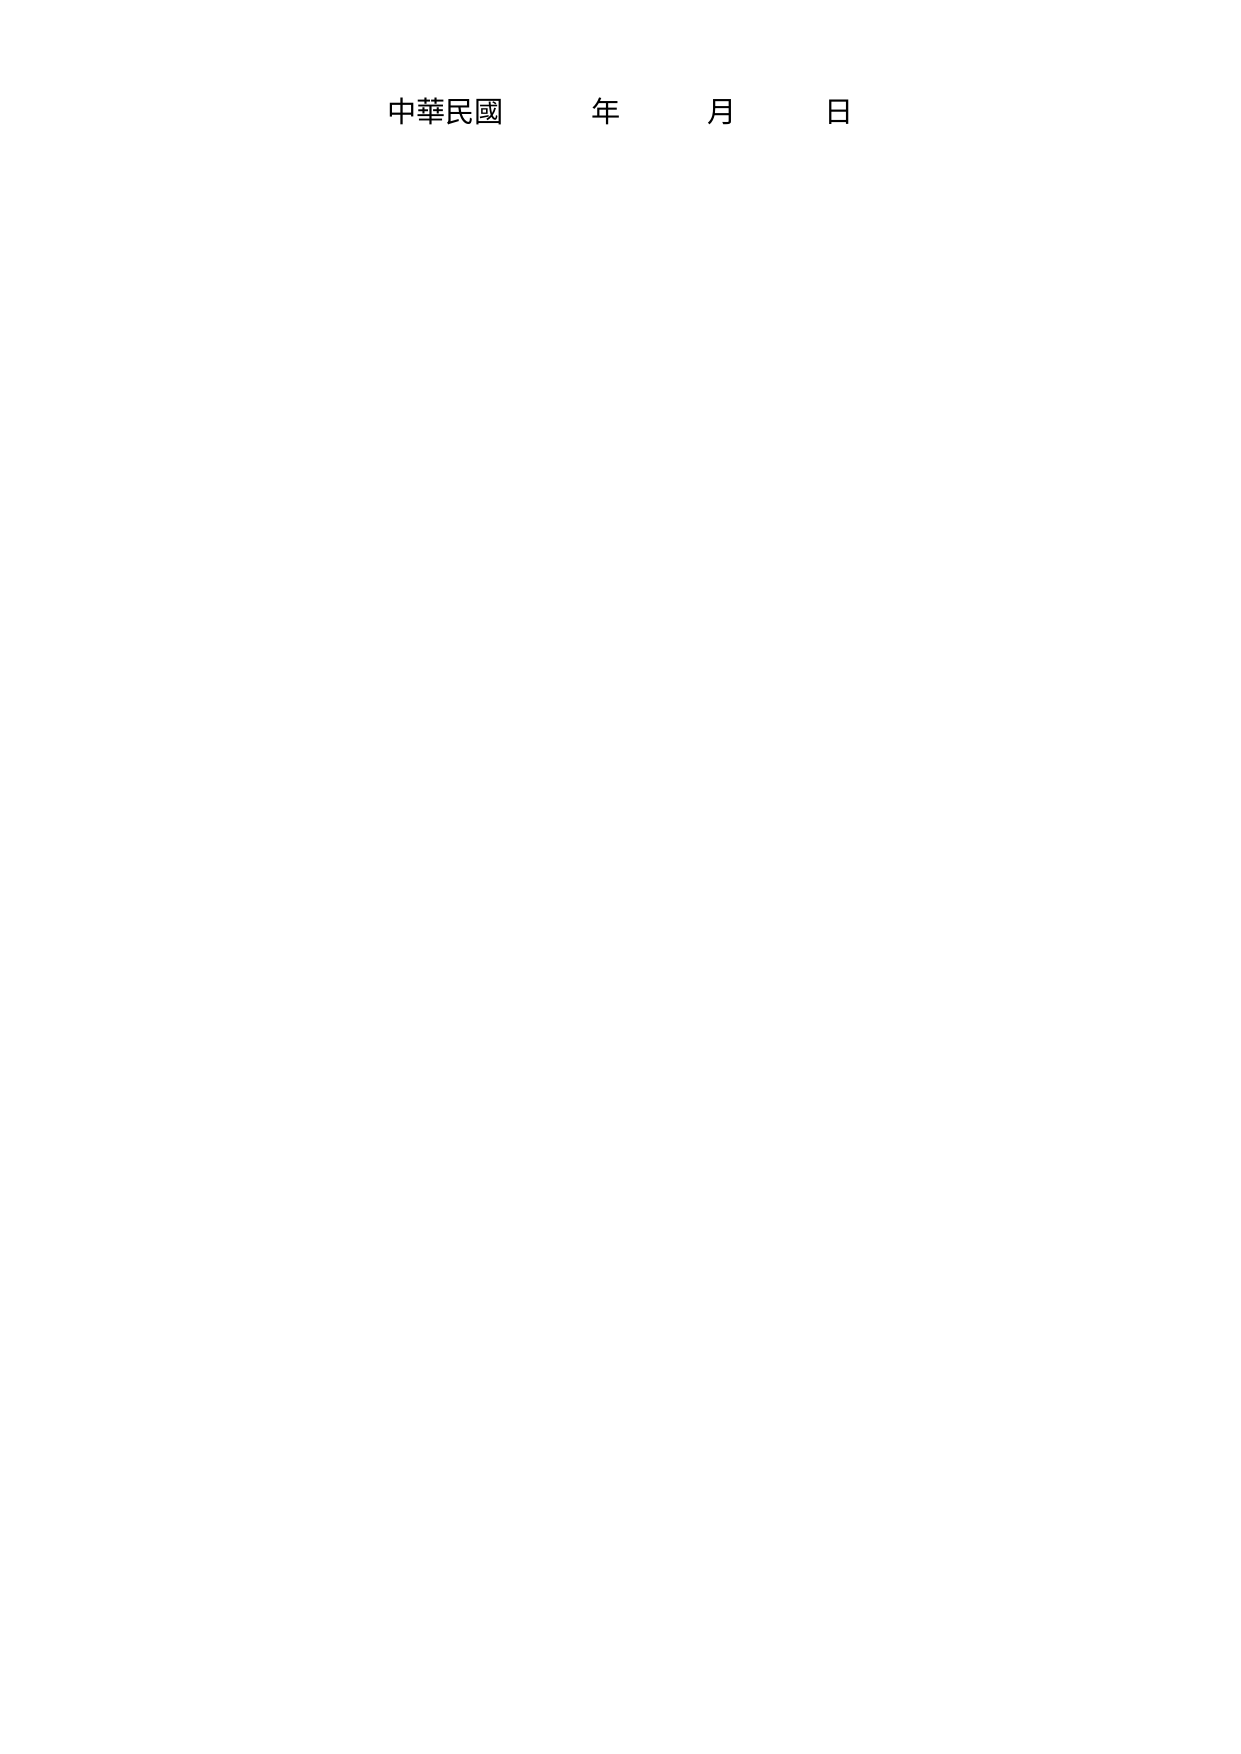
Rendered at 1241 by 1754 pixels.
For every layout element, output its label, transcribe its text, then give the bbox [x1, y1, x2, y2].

text 中華民國 年 月 日 [118, 89, 1122, 131]
